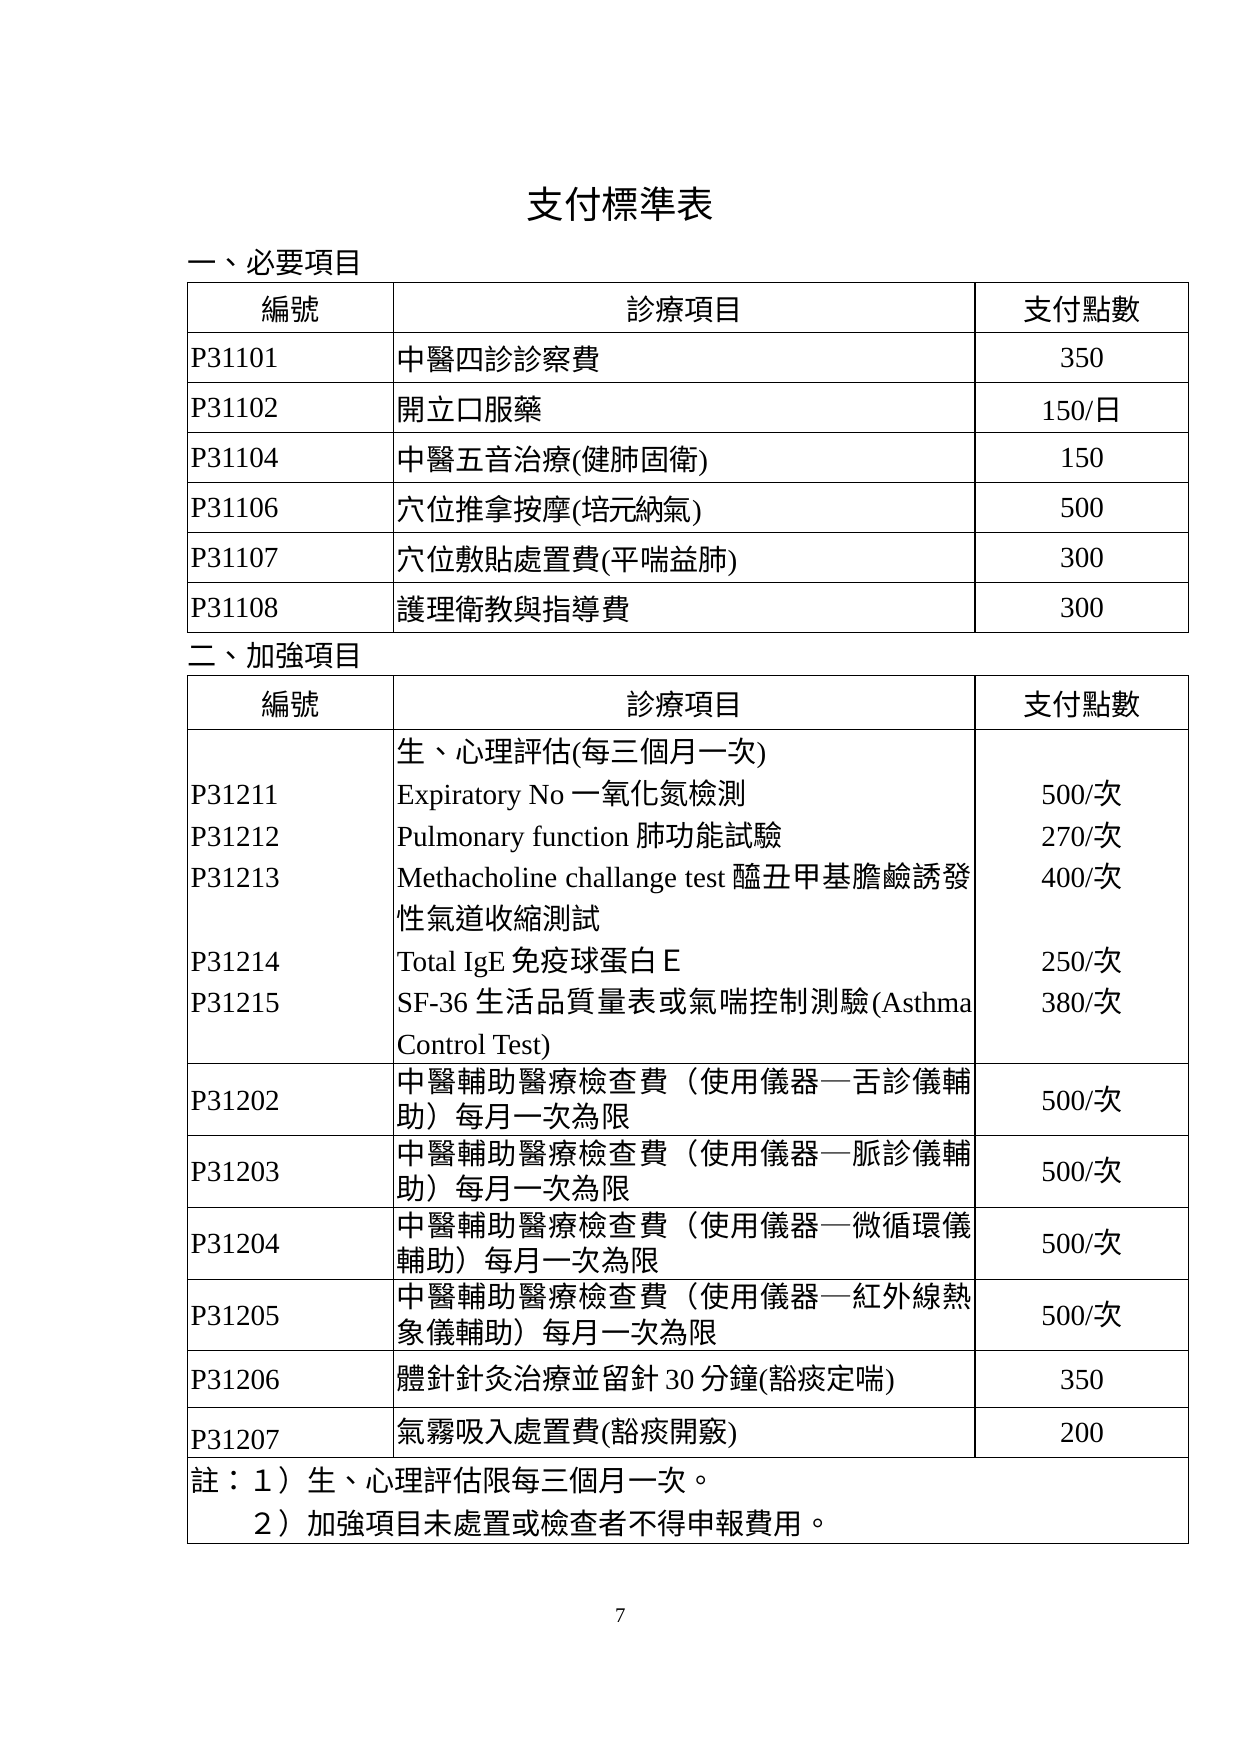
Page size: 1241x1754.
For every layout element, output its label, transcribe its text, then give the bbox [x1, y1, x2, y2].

table_cell 中醫輔助醫療檢查費（使用儀器─紅外線熱象儀輔助）每月一次為限 [394, 1280, 974, 1350]
table_cell P31205 [188, 1280, 393, 1350]
table_cell P31204 [188, 1208, 393, 1278]
table_cell P31101 [188, 333, 393, 382]
table_cell P31211 P31212 P31213 P31214 P31215 [188, 730, 393, 1063]
table_cell 生、心理評估(每三個月一次) Expiratory No 一氧化氮檢測 Pulmonary function 肺功能試驗 Methacholine challange test醯丑甲基膽鹼誘發性氣道收縮測試 Total IgE免疫球蛋白Ｅ SF-36生活品質量表或氣喘控制測驗(Asthma Control Test) [394, 730, 974, 1063]
table_cell 中醫輔助醫療檢查費（使用儀器─脈診儀輔助）每月一次為限 [394, 1136, 974, 1207]
table_cell P31108 [188, 583, 393, 632]
table_cell 中醫四診診察費 [394, 333, 974, 382]
table_header 編號 [188, 283, 393, 332]
table_cell 註：１）生、心理評估限每三個月一次。 ２）加強項目未處置或檢查者不得申報費用。 [188, 1458, 1188, 1542]
table_cell P31206 [188, 1351, 393, 1407]
table_cell 300 [976, 583, 1188, 632]
table_cell 中醫五音治療(健肺固衛) [394, 433, 974, 482]
table_cell 穴位推拿按摩(培元納氣) [394, 483, 974, 532]
table_cell P31207 [188, 1408, 393, 1457]
table_cell 150/日 [976, 383, 1188, 432]
table_cell P31102 [188, 383, 393, 432]
table_cell P31202 [188, 1064, 393, 1135]
table_cell 中醫輔助醫療檢查費（使用儀器─微循環儀輔助）每月一次為限 [394, 1208, 974, 1278]
text 一、必要項目 [187, 239, 1053, 282]
table_cell 350 [976, 333, 1188, 382]
table_header 支付點數 [976, 283, 1188, 332]
table_cell 500/次 [976, 1064, 1188, 1135]
table_cell 中醫輔助醫療檢查費（使用儀器─舌診儀輔助）每月一次為限 [394, 1064, 974, 1135]
table_cell 150 [976, 433, 1188, 482]
table_cell 500/次 [976, 1280, 1188, 1350]
table_cell 500/次 [976, 1208, 1188, 1278]
table_cell 500/次 270/次 400/次 250/次 380/次 [976, 730, 1188, 1063]
table_header 診療項目 [394, 676, 974, 728]
table_cell 護理衛教與指導費 [394, 583, 974, 632]
table_cell 300 [976, 533, 1188, 582]
table_cell 體針針灸治療並留針30分鐘(豁痰定喘) [394, 1351, 974, 1407]
table_cell P31107 [188, 533, 393, 582]
table_cell 200 [976, 1408, 1188, 1457]
table_header 編號 [188, 676, 393, 728]
table_cell 開立口服藥 [394, 383, 974, 432]
table_cell P31104 [188, 433, 393, 482]
table_header 診療項目 [394, 283, 974, 332]
table_cell 500 [976, 483, 1188, 532]
table_cell 氣霧吸入處置費(豁痰開竅) [394, 1408, 974, 1457]
table_cell 穴位敷貼處置費(平喘益肺) [394, 533, 974, 582]
text 支付標準表 [187, 164, 1053, 239]
text 二、加強項目 [187, 633, 1053, 675]
table_cell 500/次 [976, 1136, 1188, 1207]
table_cell 350 [976, 1351, 1188, 1407]
table_header 支付點數 [976, 676, 1188, 728]
table_cell P31106 [188, 483, 393, 532]
table_cell P31203 [188, 1136, 393, 1207]
